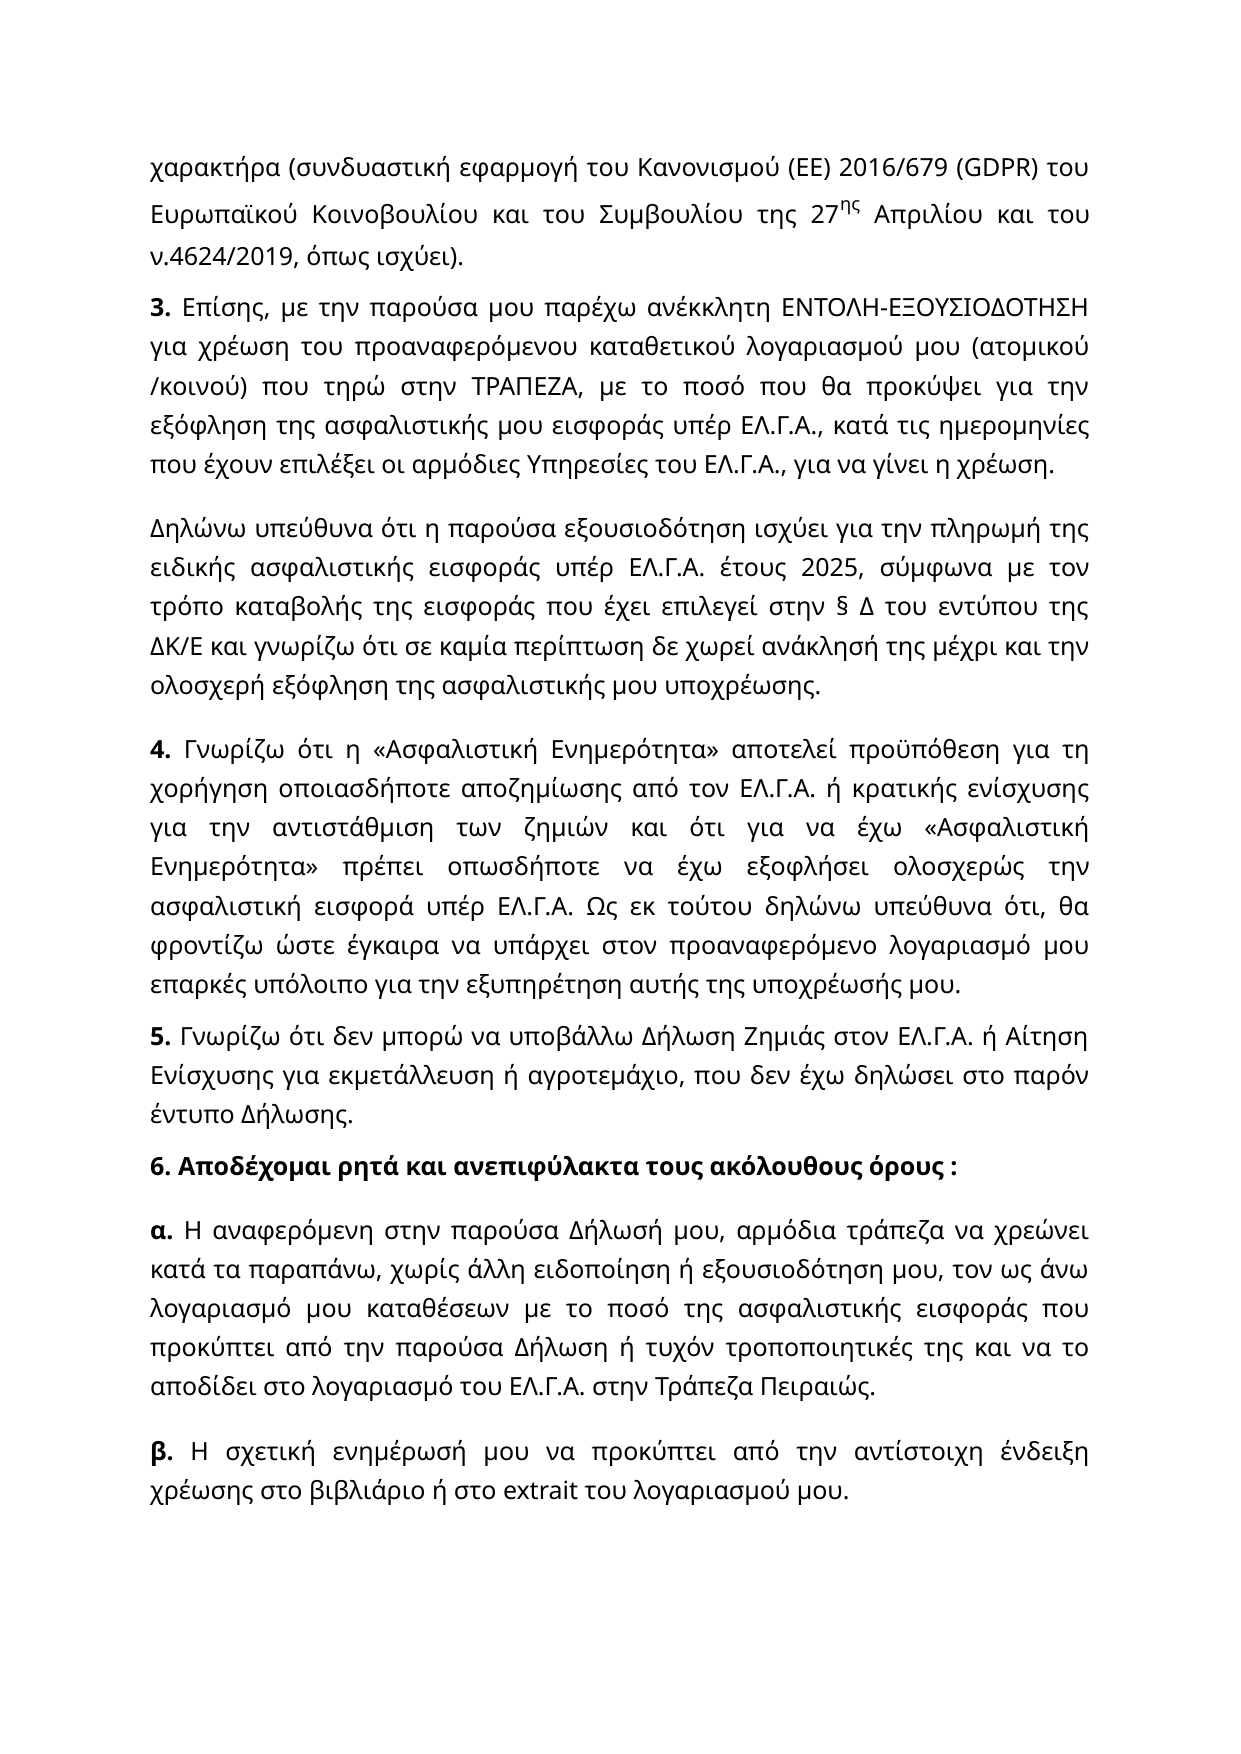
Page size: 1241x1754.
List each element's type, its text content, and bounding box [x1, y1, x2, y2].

text 4. Γνωρίζω ότι η «Ασφαλιστική Ενηµερότητα» αποτελεί προϋπόθεση για τη χορήγηση οποιασδήποτε αποζηµίωσης από τον ΕΛ.Γ.Α. ή κρατικής ενίσχυσης για την αντιστάθµιση των ζηµιών και ότι για να έχω «Ασφαλιστική Ενηµερότητα» πρέπει οπωσδήποτε να έχω εξοφλήσει ολοσχερώς την ασφαλιστική εισφορά υπέρ ΕΛ.Γ.Α. Ως εκ τούτου δηλώνω υπεύθυνα ότι, θα φροντίζω ώστε έγκαιρα να υπάρχει στον προαναφερόµενο λογαριασµό µου επαρκές υπόλοιπο για την εξυπηρέτηση αυτής της υποχρέωσής µου. [150, 731, 1090, 1001]
text Δηλώνω υπεύθυνα ότι η παρούσα εξουσιοδότηση ισχύει για την πληρωµή της ειδικής ασφαλιστικής εισφοράς υπέρ ΕΛ.Γ.Α. έτους 2025, σύµφωνα µε τον τρόπο καταβολής της εισφοράς που έχει επιλεγεί στην § Δ του εντύπου της ΔΚ/Ε και γνωρίζω ότι σε καµία περίπτωση δε χωρεί ανάκλησή της µέχρι και την ολοσχερή εξόφληση της ασφαλιστικής µου υποχρέωσης. [150, 511, 1090, 701]
text 5. Γνωρίζω ότι δεν µπορώ να υποβάλλω Δήλωση Ζηµιάς στον ΕΛ.Γ.Α. ή Αίτηση Ενίσχυσης για εκµετάλλευση ή αγροτεµάχιο, που δεν έχω δηλώσει στο παρόν έντυπο Δήλωσης. [150, 1018, 1090, 1131]
text χαρακτήρα (συνδυαστική εφαρµογή του Κανονισµού (ΕΕ) 2016/679 (GDPR) του Ευρωπαϊκού Κοινοβουλίου και του Συµβουλίου της 27ης Απριλίου και του ν.4624/2019, όπως ισχύει). [150, 150, 1090, 272]
text α. Η αναφερόµενη στην παρούσα Δήλωσή µου, αρµόδια τράπεζα να χρεώνει κατά τα παραπάνω, χωρίς άλλη ειδοποίηση ή εξουσιοδότηση µου, τον ως άνω λογαριασµό µου καταθέσεων µε το ποσό της ασφαλιστικής εισφοράς που προκύπτει από την παρούσα Δήλωση ή τυχόν τροποποιητικές της και να το αποδίδει στο λογαριασµό του ΕΛ.Γ.Α. στην Τράπεζα Πειραιώς. [150, 1212, 1090, 1403]
text 3. Επίσης, µε την παρούσα µου παρέχω ανέκκλητη ΕΝΤΟΛΗ-ΕΞΟΥΣΙΟΔΟΤΗΣΗ για χρέωση του προαναφερόµενου καταθετικού λογαριασµού µου (ατοµικού /κοινού) που τηρώ στην ΤΡΑΠΕΖΑ, µε το ποσό που θα προκύψει για την εξόφληση της ασφαλιστικής µου εισφοράς υπέρ ΕΛ.Γ.Α., κατά τις ηµεροµηνίες που έχουν επιλέξει οι αρµόδιες Υπηρεσίες του ΕΛ.Γ.Α., για να γίνει η χρέωση. [150, 290, 1090, 481]
text β. Η σχετική ενηµέρωσή µου να προκύπτει από την αντίστοιχη ένδειξη χρέωσης στο βιβλιάριο ή στο extrait του λογαριασµού µου. [150, 1433, 1090, 1506]
text 6. Αποδέχοµαι ρητά και ανεπιφύλακτα τους ακόλουθους όρους : [150, 1148, 1090, 1182]
